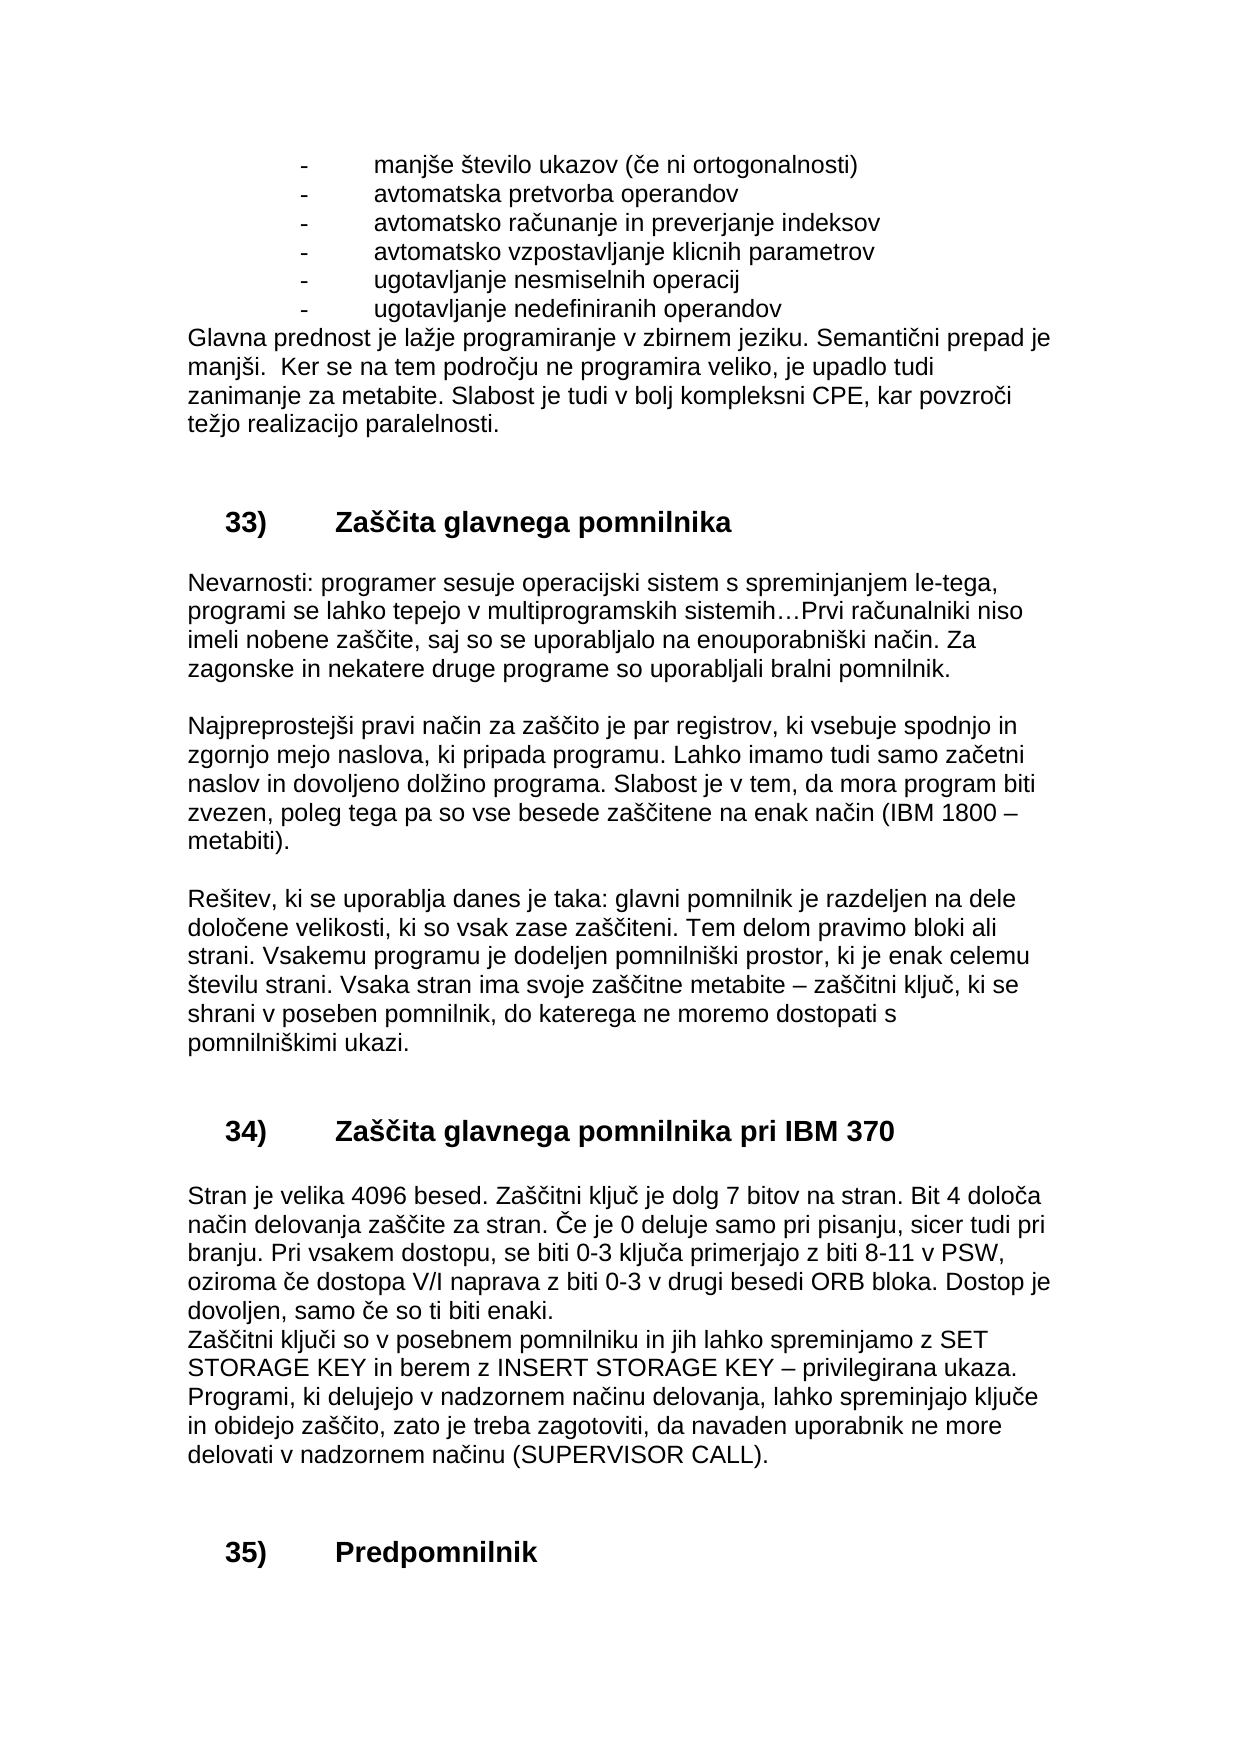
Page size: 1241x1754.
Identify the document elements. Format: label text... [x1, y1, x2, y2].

list Predpomnilnik [225, 1535, 1053, 1569]
text Rešitev, ki se uporablja danes je taka: glavni pomnilnik je razdeljen na dele določene velikosti, ki so vsak zase zaščiteni. Tem delom pravimo bloki ali strani. Vsakemu programu je dodeljen pomnilniški prostor, ki je enak celemu številu strani. Vsaka stran ima svoje zaščitne metabite – zaščitni ključ, ki se shrani v poseben pomnilnik, do katerega ne moremo dostopati s pomnilniškimi ukazi. [187, 884, 1053, 1056]
text Nevarnosti: programer sesuje operacijski sistem s spreminjanjem le-tega, programi se lahko tepejo v multiprogramskih sistemih…Prvi računalniki niso imeli nobene zaščite, saj so se uporabljalo na enouporabniški način. Za zagonske in nekatere druge programe so uporabljali bralni pomnilnik. [187, 567, 1053, 682]
list avtomatska pretvorba operandov [300, 179, 1053, 208]
text Stran je velika 4096 besed. Zaščitni ključ je dolg 7 bitov na stran. Bit 4 določa način delovanja zaščite za stran. Če je 0 deluje samo pri pisanju, sicer tudi pri branju. Pri vsakem dostopu, se biti 0-3 ključa primerjajo z biti 8-11 v PSW, oziroma če dostopa V/I naprava z biti 0-3 v drugi besedi ORB bloka. Dostop je dovoljen, samo če so ti biti enaki. [187, 1181, 1053, 1324]
text Najpreprostejši pravi način za zaščito je par registrov, ki vsebuje spodnjo in zgornjo mejo naslova, ki pripada programu. Lahko imamo tudi samo začetni naslov in dovoljeno dolžino programa. Slabost je v tem, da mora program biti zvezen, poleg tega pa so vse besede zaščitene na enak način (IBM 1800 – metabiti). [187, 711, 1053, 855]
list Zaščita glavnega pomnilnika [225, 505, 1053, 539]
text Glavna prednost je lažje programiranje v zbirnem jeziku. Semantični prepad je manjši. Ker se na tem področju ne programira veliko, je upadlo tudi zanimanje za metabite. Slabost je tudi v bolj kompleksni CPE, kar povzroči težjo realizacijo paralelnosti. [187, 323, 1053, 438]
list ugotavljanje nedefiniranih operandov [300, 294, 1053, 323]
list manjše število ukazov (če ni ortogonalnosti) [300, 150, 1053, 179]
list Zaščita glavnega pomnilnika pri IBM 370 [225, 1114, 1053, 1147]
text Zaščitni ključi so v posebnem pomnilniku in jih lahko spreminjamo z SET STORAGE KEY in berem z INSERT STORAGE KEY – privilegirana ukaza. Programi, ki delujejo v nadzornem načinu delovanja, lahko spreminjajo ključe in obidejo zaščito, zato je treba zagotoviti, da navaden uporabnik ne more delovati v nadzornem načinu (SUPERVISOR CALL). [187, 1324, 1053, 1468]
list ugotavljanje nesmiselnih operacij [300, 265, 1053, 294]
list avtomatsko računanje in preverjanje indeksov [300, 208, 1053, 237]
list avtomatsko vzpostavljanje klicnih parametrov [300, 237, 1053, 265]
